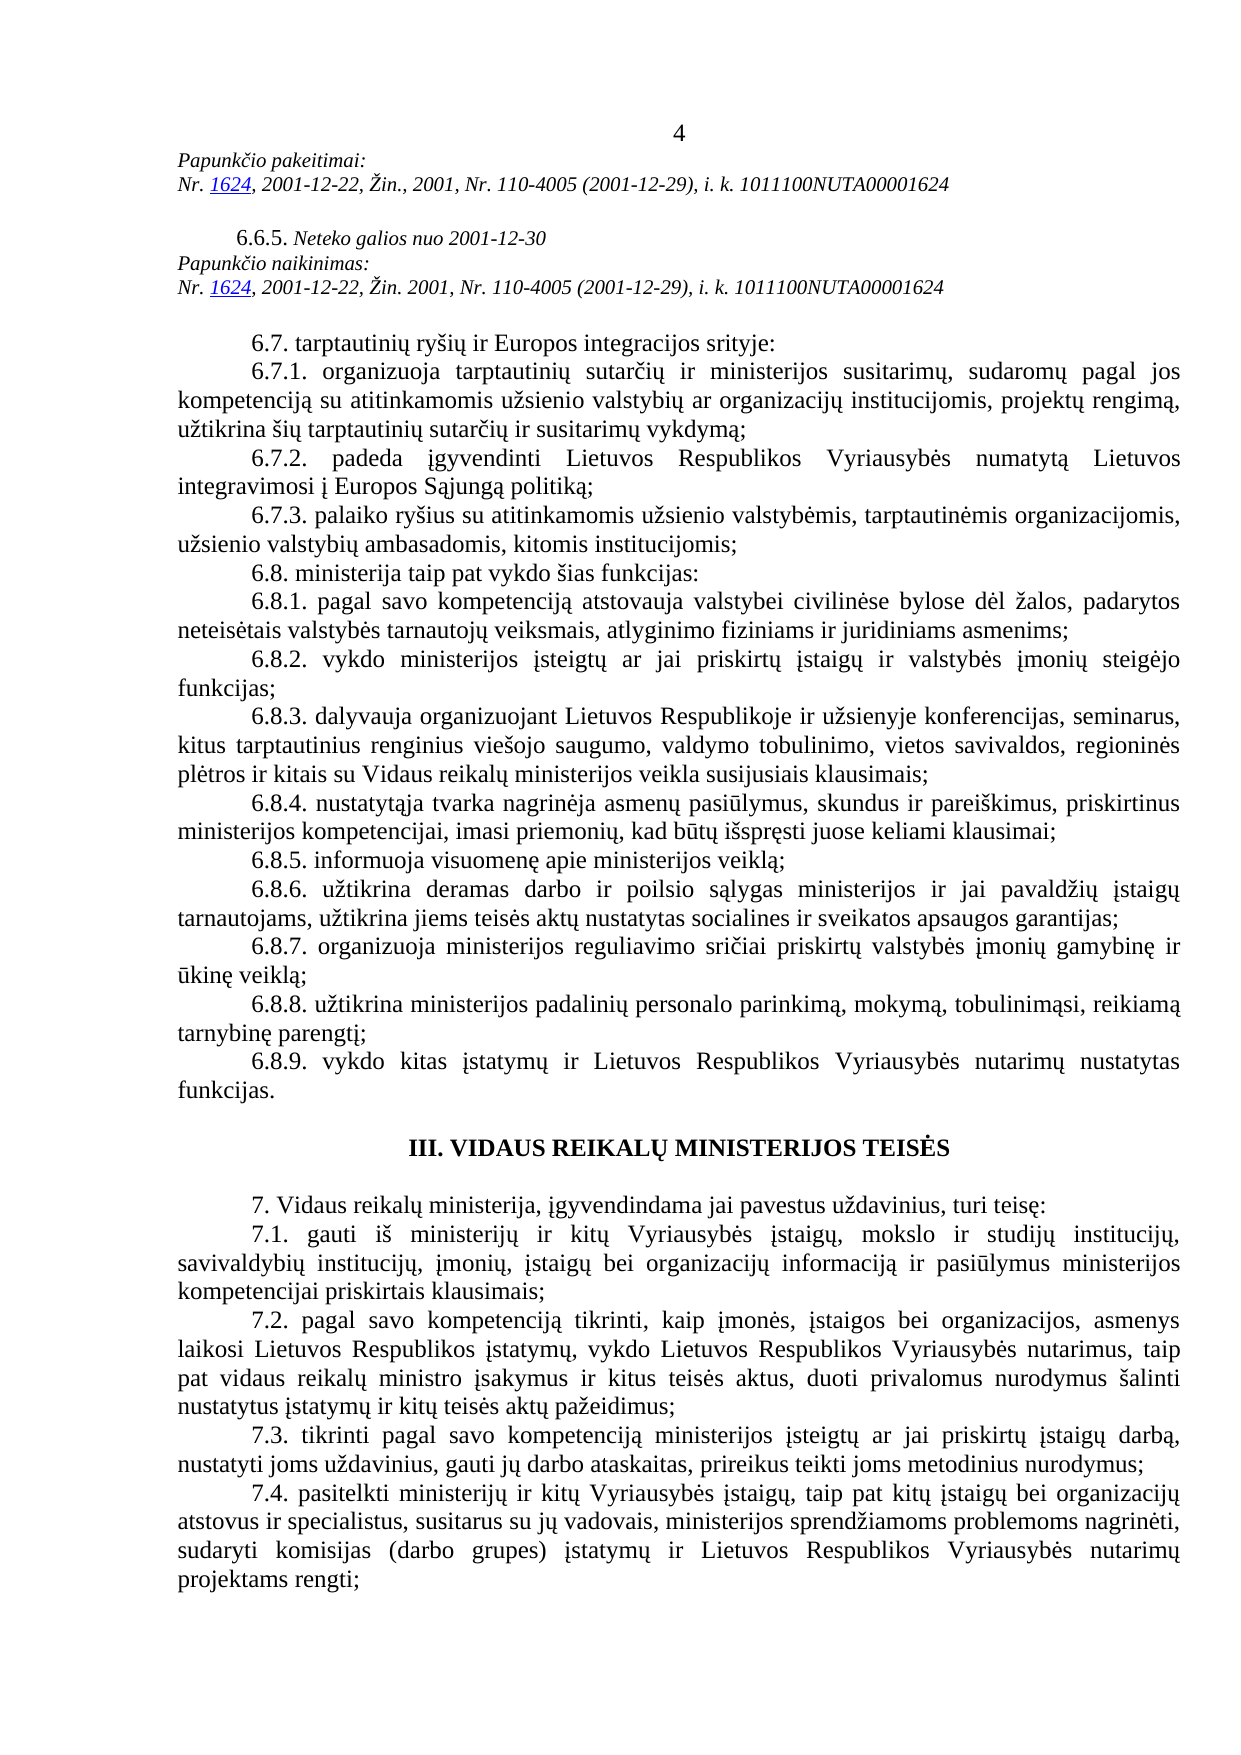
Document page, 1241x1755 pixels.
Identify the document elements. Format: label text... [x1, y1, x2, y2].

text 6.8.9. vykdo kitas įstatymų ir Lietuvos Respublikos Vyriausybės nutarimų nustatytas funkcijas. [177, 1046, 1181, 1104]
text 6.8.5. informuoja visuomenę apie ministerijos veiklą; [177, 845, 1181, 874]
text 6.8.2. vykdo ministerijos įsteigtų ar jai priskirtų įstaigų ir valstybės įmonių steigėjo funkcijas; [177, 644, 1181, 701]
text 6.7. tarptautinių ryšių ir Europos integracijos srityje: [177, 328, 1181, 356]
text 7.4. pasitelkti ministerijų ir kitų Vyriausybės įstaigų, taip pat kitų įstaigų bei organizacijų atstovus ir specialistus, susitarus su jų vadovais, ministerijos sprendžiamoms problemoms nagrinėti, sudaryti komisijas (darbo grupes) įstatymų ir Lietuvos Respublikos Vyriausybės nutarimų projektams rengti; [177, 1478, 1181, 1593]
text Papunkčio pakeitimai: [177, 148, 1181, 172]
text 6.8.7. organizuoja ministerijos reguliavimo sričiai priskirtų valstybės įmonių gamybinę ir ūkinę veiklą; [177, 931, 1181, 989]
text 7.1. gauti iš ministerijų ir kitų Vyriausybės įstaigų, mokslo ir studijų institucijų, savivaldybių institucijų, įmonių, įstaigų bei organizacijų informaciją ir pasiūlymus ministerijos kompetencijai priskirtais klausimais; [177, 1219, 1181, 1305]
text 6.8. ministerija taip pat vykdo šias funkcijas: [177, 558, 1181, 586]
text 6.7.1. organizuoja tarptautinių sutarčių ir ministerijos susitarimų, sudaromų pagal jos kompetenciją su atitinkamomis užsienio valstybių ar organizacijų institucijomis, projektų rengimą, užtikrina šių tarptautinių sutarčių ir susitarimų vykdymą; [177, 356, 1181, 443]
text Nr. 1624, 2001-12-22, Žin. 2001, Nr. 110-4005 (2001-12-29), i. k. 1011100NUTA00001624 [177, 275, 1181, 299]
text 6.6.5. Neteko galios nuo 2001-12-30 [177, 224, 1181, 251]
text 6.8.6. užtikrina deramas darbo ir poilsio sąlygas ministerijos ir jai pavaldžių įstaigų tarnautojams, užtikrina jiems teisės aktų nustatytas socialines ir sveikatos apsaugos garantijas; [177, 874, 1181, 931]
text Papunkčio naikinimas: [177, 251, 1181, 275]
text 7.2. pagal savo kompetenciją tikrinti, kaip įmonės, įstaigos bei organizacijos, asmenys laikosi Lietuvos Respublikos įstatymų, vykdo Lietuvos Respublikos Vyriausybės nutarimus, taip pat vidaus reikalų ministro įsakymus ir kitus teisės aktus, duoti privalomus nurodymus šalinti nustatytus įstatymų ir kitų teisės aktų pažeidimus; [177, 1305, 1181, 1420]
text 7.3. tikrinti pagal savo kompetenciją ministerijos įsteigtų ar jai priskirtų įstaigų darbą, nustatyti joms uždavinius, gauti jų darbo ataskaitas, prireikus teikti joms metodinius nurodymus; [177, 1420, 1181, 1478]
text Nr. 1624, 2001-12-22, Žin., 2001, Nr. 110-4005 (2001-12-29), i. k. 1011100NUTA00001624 [177, 172, 1181, 196]
text 6.8.4. nustatytąja tvarka nagrinėja asmenų pasiūlymus, skundus ir pareiškimus, priskirtinus ministerijos kompetencijai, imasi priemonių, kad būtų išspręsti juose keliami klausimai; [177, 788, 1181, 845]
text 7. Vidaus reikalų ministerija, įgyvendindama jai pavestus uždavinius, turi teisę: [177, 1190, 1181, 1219]
text 6.7.2. padeda įgyvendinti Lietuvos Respublikos Vyriausybės numatytą Lietuvos integravimosi į Europos Sąjungą politiką; [177, 443, 1181, 500]
text 6.7.3. palaiko ryšius su atitinkamomis užsienio valstybėmis, tarptautinėmis organizacijomis, užsienio valstybių ambasadomis, kitomis institucijomis; [177, 500, 1181, 558]
text 6.8.3. dalyvauja organizuojant Lietuvos Respublikoje ir užsienyje konferencijas, seminarus, kitus tarptautinius renginius viešojo saugumo, valdymo tobulinimo, vietos savivaldos, regioninės plėtros ir kitais su Vidaus reikalų ministerijos veikla susijusiais klausimais; [177, 701, 1181, 788]
text 6.8.8. užtikrina ministerijos padalinių personalo parinkimą, mokymą, tobulinimąsi, reikiamą tarnybinę parengtį; [177, 989, 1181, 1046]
text 6.8.1. pagal savo kompetenciją atstovauja valstybei civilinėse bylose dėl žalos, padarytos neteisėtais valstybės tarnautojų veiksmais, atlyginimo fiziniams ir juridiniams asmenims; [177, 586, 1181, 644]
text III. VIDAUS REIKALŲ ministerijos teisės [177, 1133, 1181, 1161]
